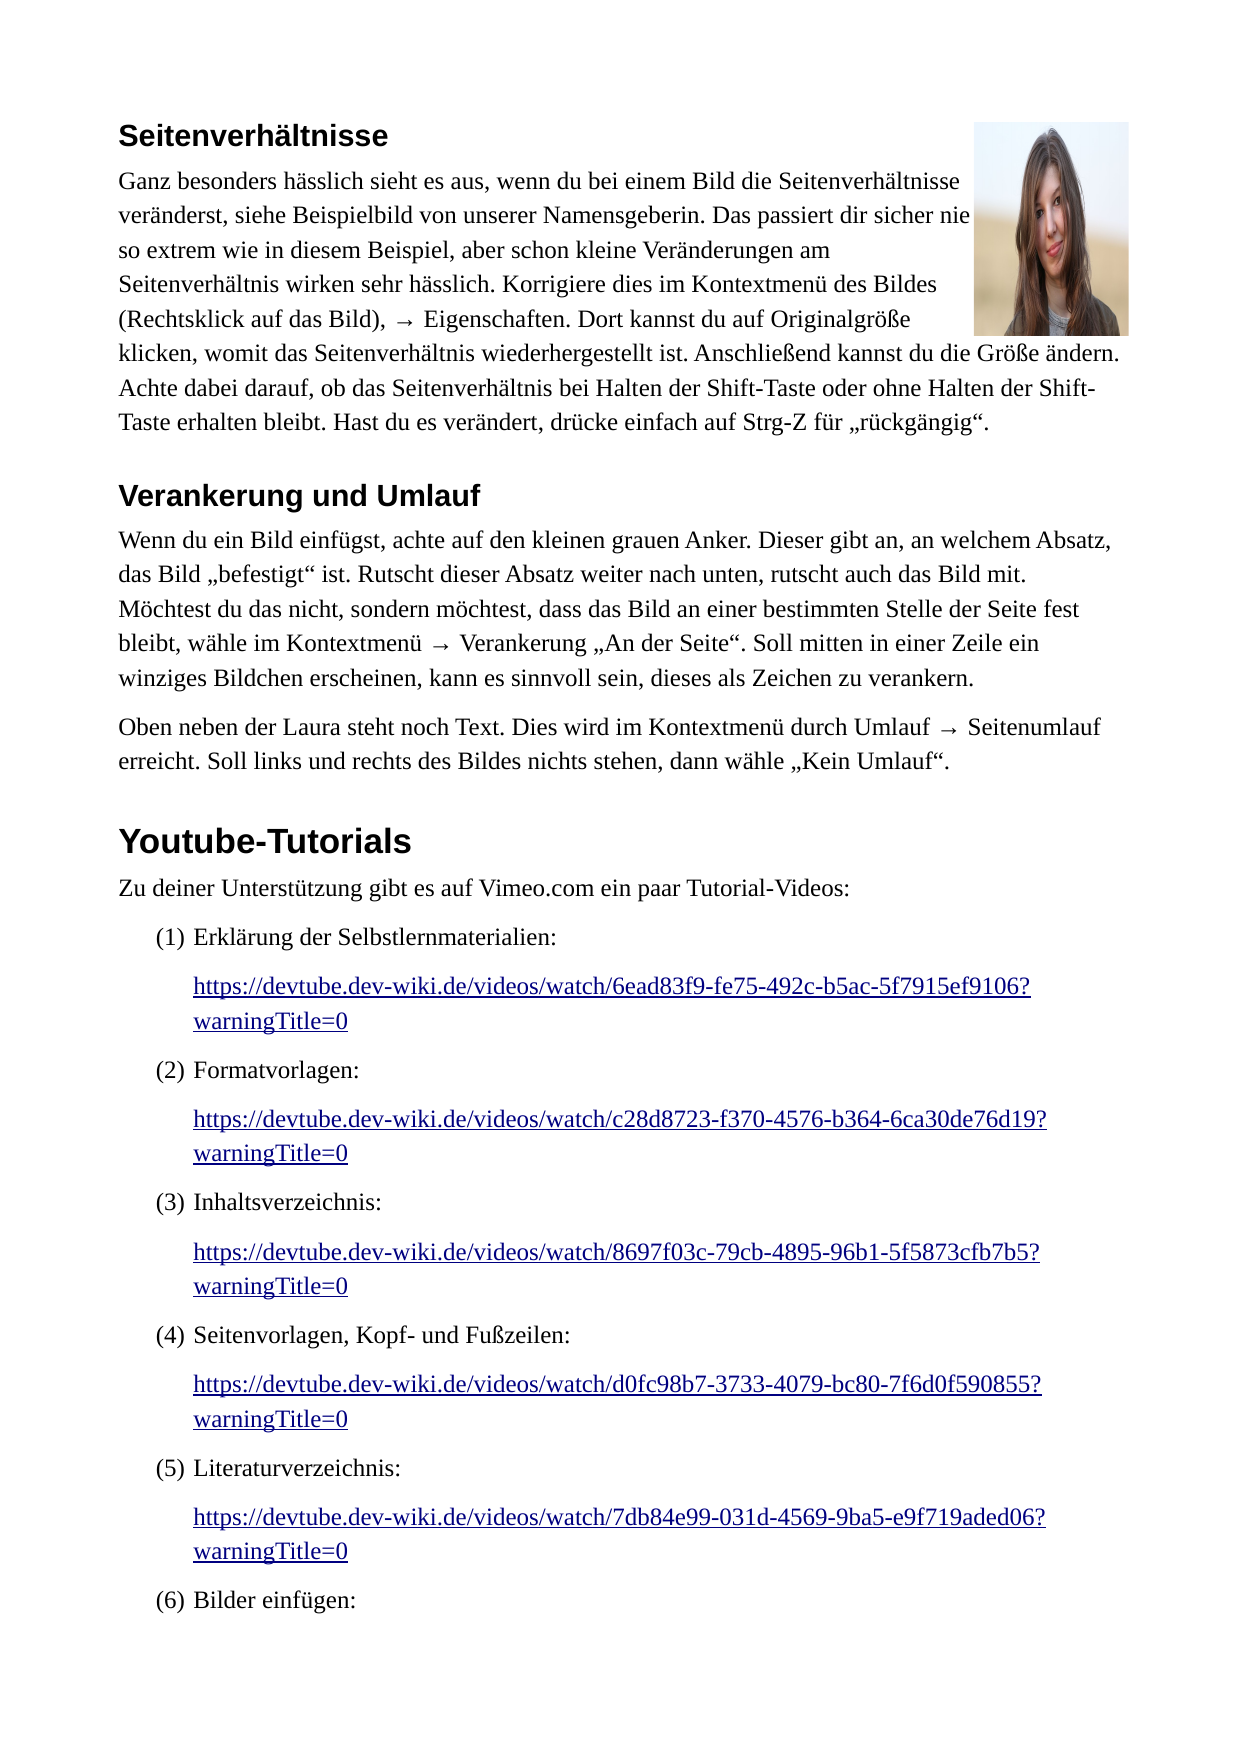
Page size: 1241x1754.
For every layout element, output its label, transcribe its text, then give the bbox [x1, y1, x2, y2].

text Ganz besonders hässlich sieht es aus, wenn du bei einem Bild die Seitenverhältnisse veränderst, siehe Beispielbild von unserer Namensgeberin. Das passiert dir sicher nie so extrem wie in diesem Beispiel, aber schon kleine Veränderungen am Seitenverhältnis wirken sehr hässlich. Korrigiere dies im Kontextmenü des Bildes (Rechtsklick auf das Bild), → Eigenschaften. Dort kannst du auf Originalgröße klicken, womit das Seitenverhältnis wiederhergestellt ist. Anschließend kannst du die Größe ändern. Achte dabei darauf, ob das Seitenverhältnis bei Halten der Shift-Taste oder ohne Halten der Shift-Taste erhalten bleibt. Hast du es verändert, drücke einfach auf Strg-Z für „rückgängig“. [118, 166, 1122, 436]
list https://devtube.dev-wiki.de/videos/watch/c28d8723-f370-4576-b364-6ca30de76d19?warningTitle=0 [156, 1104, 1122, 1167]
text Zu deiner Unterstützung gibt es auf Vimeo.com ein paar Tutorial-Videos: [118, 873, 1122, 902]
text Oben neben der Laura steht noch Text. Dies wird im Kontextmenü durch Umlauf → Seitenumlauf erreicht. Soll links und rechts des Bildes nichts stehen, dann wähle „Kein Umlauf“. [118, 712, 1122, 775]
list Literaturverzeichnis: [156, 1453, 1122, 1481]
list https://devtube.dev-wiki.de/videos/watch/6ead83f9-fe75-492c-b5ac-5f7915ef9106?warningTitle=0 [156, 971, 1122, 1034]
list Inhaltsverzeichnis: [156, 1187, 1122, 1216]
list Erklärung der Selbstlernmaterialien: [156, 922, 1122, 951]
subtitle Seitenverhältnisse [118, 118, 1122, 153]
list Seitenvorlagen, Kopf- und Fußzeilen: [156, 1320, 1122, 1349]
subtitle Verankerung und Umlauf [118, 477, 1122, 512]
list Formatvorlagen: [156, 1055, 1122, 1084]
list Bilder einfügen: [156, 1585, 1122, 1614]
text Wenn du ein Bild einfügst, achte auf den kleinen grauen Anker. Dieser gibt an, an welchem Absatz, das Bild „befestigt“ ist. Rutscht dieser Absatz weiter nach unten, rutscht auch das Bild mit. Möchtest du das nicht, sondern möchtest, dass das Bild an einer bestimmten Stelle der Seite fest bleibt, wähle im Kontextmenü → Verankerung „An der Seite“. Soll mitten in einer Zeile ein winziges Bildchen erscheinen, kann es sinnvoll sein, dieses als Zeichen zu verankern. [118, 525, 1122, 692]
list https://devtube.dev-wiki.de/videos/watch/d0fc98b7-3733-4079-bc80-7f6d0f590855?warningTitle=0 [156, 1369, 1122, 1432]
list https://devtube.dev-wiki.de/videos/watch/8697f03c-79cb-4895-96b1-5f5873cfb7b5?warningTitle=0 [156, 1237, 1122, 1300]
subtitle Youtube-Tutorials [118, 821, 1122, 861]
list https://devtube.dev-wiki.de/videos/watch/7db84e99-031d-4569-9ba5-e9f719aded06?warningTitle=0 [156, 1502, 1122, 1565]
picture [973, 122, 1129, 336]
